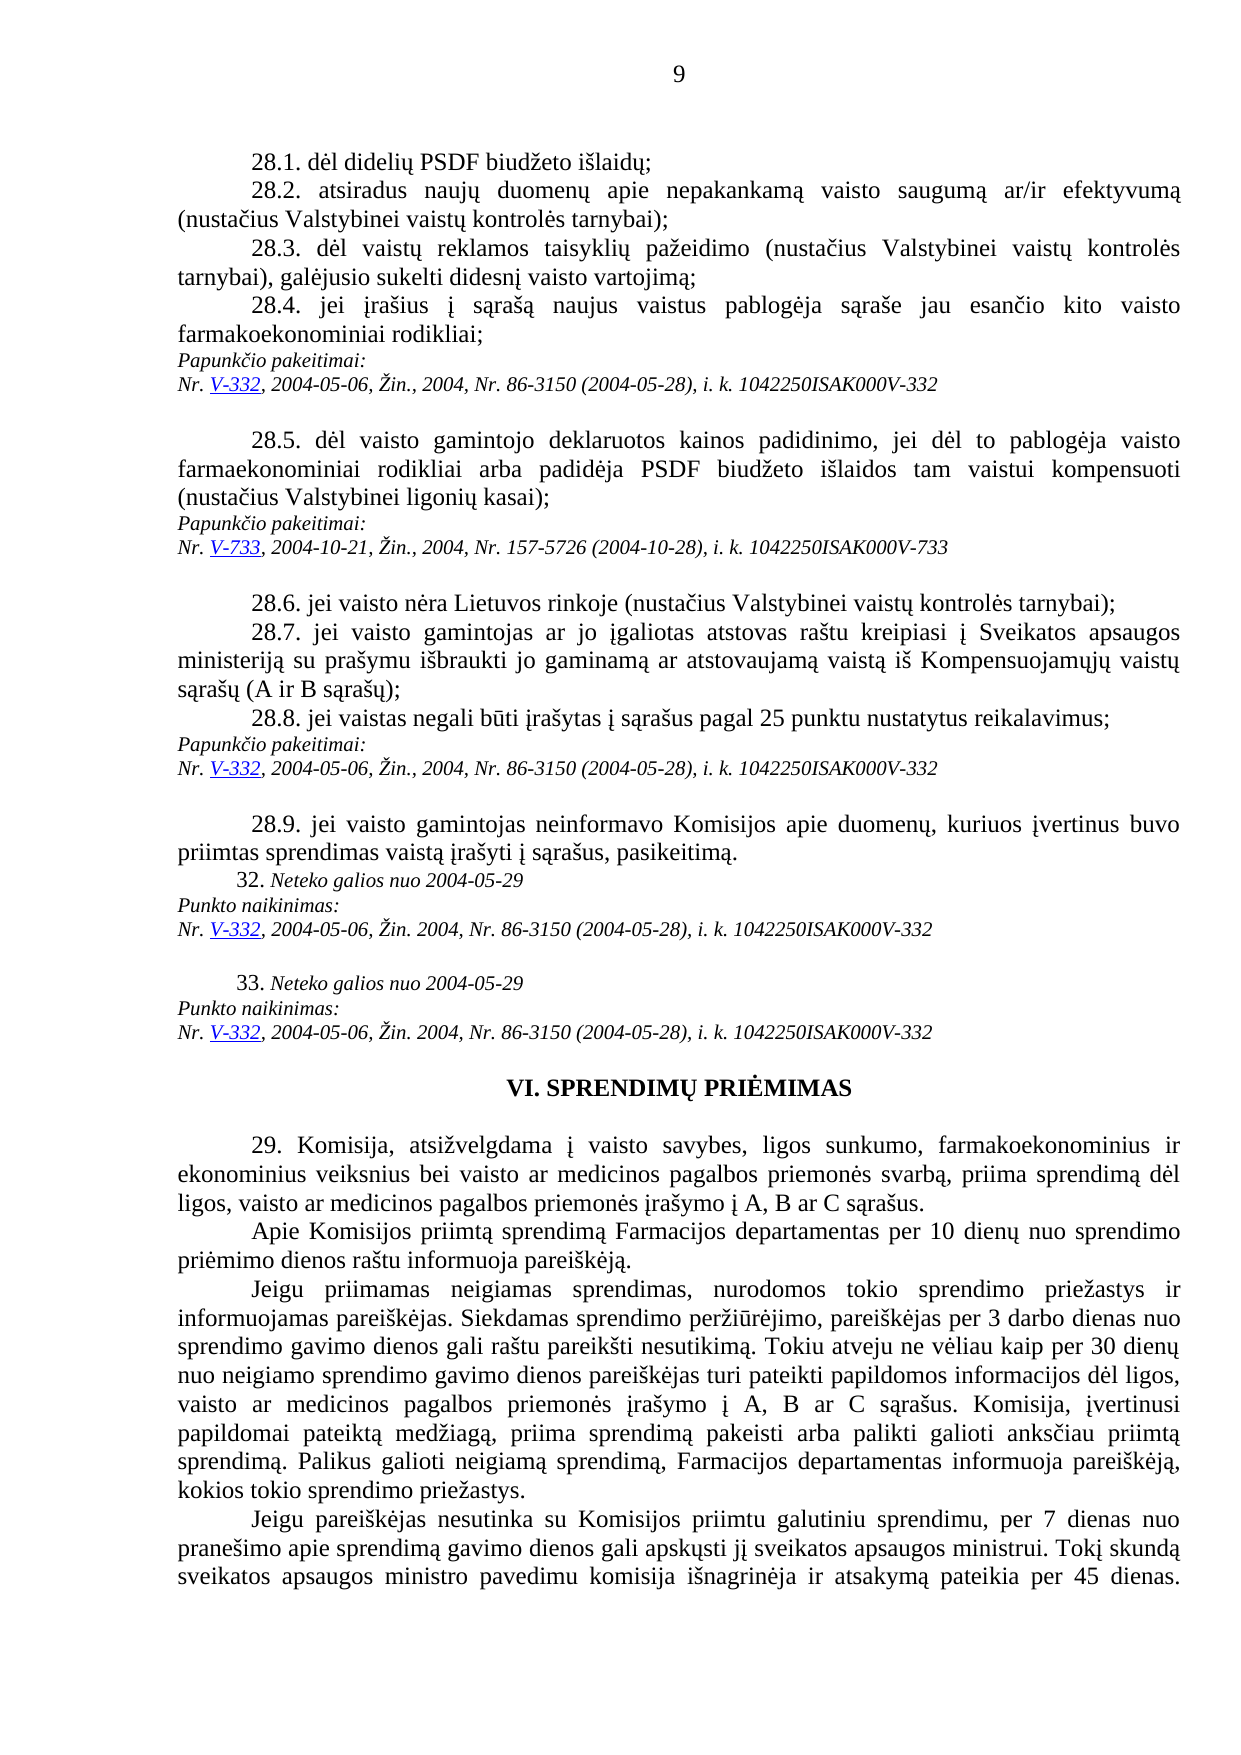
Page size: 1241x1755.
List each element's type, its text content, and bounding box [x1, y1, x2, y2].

text 28.6. jei vaisto nėra Lietuvos rinkoje (nustačius Valstybinei vaistų kontrolės tarnybai); [177, 588, 1181, 617]
text Nr. V-332, 2004-05-06, Žin. 2004, Nr. 86-3150 (2004-05-28), i. k. 1042250ISAK000V-332 [177, 1020, 1181, 1044]
text 28.4. jei įrašius į sąrašą naujus vaistus pablogėja sąraše jau esančio kito vaisto farmakoekonominiai rodikliai; [177, 291, 1181, 348]
text 28.2. atsiradus naujų duomenų apie nepakankamą vaisto saugumą ar/ir efektyvumą (nustačius Valstybinei vaistų kontrolės tarnybai); [177, 176, 1181, 233]
text Papunkčio pakeitimai: [177, 348, 1181, 372]
text 28.7. jei vaisto gamintojas ar jo įgaliotas atstovas raštu kreipiasi į Sveikatos apsaugos ministeriją su prašymu išbraukti jo gaminamą ar atstovaujamą vaistą iš Kompensuojamųjų vaistų sąrašų (A ir B sąrašų); [177, 617, 1181, 703]
text VI. SPRENDIMŲ PRIĖMIMAS [177, 1073, 1181, 1101]
text Punkto naikinimas: [177, 996, 1181, 1020]
text Punkto naikinimas: [177, 893, 1181, 917]
text 28.9. jei vaisto gamintojas neinformavo Komisijos apie duomenų, kuriuos įvertinus buvo priimtas sprendimas vaistą įrašyti į sąrašus, pasikeitimą. [177, 809, 1181, 866]
text 28.8. jei vaistas negali būti įrašytas į sąrašus pagal 25 punktu nustatytus reikalavimus; [177, 703, 1181, 732]
text 28.3. dėl vaistų reklamos taisyklių pažeidimo (nustačius Valstybinei vaistų kontrolės tarnybai), galėjusio sukelti didesnį vaisto vartojimą; [177, 233, 1181, 291]
text 29. Komisija, atsižvelgdama į vaisto savybes, ligos sunkumo, farmakoekonominius ir ekonominius veiksnius bei vaisto ar medicinos pagalbos priemonės svarbą, priima sprendimą dėl ligos, vaisto ar medicinos pagalbos priemonės įrašymo į A, B ar C sąrašus. [177, 1130, 1181, 1216]
text Apie Komisijos priimtą sprendimą Farmacijos departamentas per 10 dienų nuo sprendimo priėmimo dienos raštu informuoja pareiškėją. [177, 1216, 1181, 1274]
text Jeigu pareiškėjas nesutinka su Komisijos priimtu galutiniu sprendimu, per 7 dienas nuo pranešimo apie sprendimą gavimo dienos gali apskųsti jį sveikatos apsaugos ministrui. Tokį skundą sveikatos apsaugos ministro pavedimu komisija išnagrinėja ir atsakymą pateikia per 45 dienas. [177, 1504, 1181, 1590]
text Papunkčio pakeitimai: [177, 732, 1181, 756]
text Nr. V-332, 2004-05-06, Žin. 2004, Nr. 86-3150 (2004-05-28), i. k. 1042250ISAK000V-332 [177, 917, 1181, 941]
text 33. Neteko galios nuo 2004-05-29 [177, 969, 1181, 996]
text Nr. V-733, 2004-10-21, Žin., 2004, Nr. 157-5726 (2004-10-28), i. k. 1042250ISAK000V-733 [177, 535, 1181, 559]
text 32. Neteko galios nuo 2004-05-29 [177, 866, 1181, 893]
text Nr. V-332, 2004-05-06, Žin., 2004, Nr. 86-3150 (2004-05-28), i. k. 1042250ISAK000V-332 [177, 372, 1181, 396]
text Nr. V-332, 2004-05-06, Žin., 2004, Nr. 86-3150 (2004-05-28), i. k. 1042250ISAK000V-332 [177, 756, 1181, 780]
text Jeigu priimamas neigiamas sprendimas, nurodomos tokio sprendimo priežastys ir informuojamas pareiškėjas. Siekdamas sprendimo peržiūrėjimo, pareiškėjas per 3 darbo dienas nuo sprendimo gavimo dienos gali raštu pareikšti nesutikimą. Tokiu atveju ne vėliau kaip per 30 dienų nuo neigiamo sprendimo gavimo dienos pareiškėjas turi pateikti papildomos informacijos dėl ligos, vaisto ar medicinos pagalbos priemonės įrašymo į A, B ar C sąrašus. Komisija, įvertinusi papildomai pateiktą medžiagą, priima sprendimą pakeisti arba palikti galioti anksčiau priimtą sprendimą. Palikus galioti neigiamą sprendimą, Farmacijos departamentas informuoja pareiškėją, kokios tokio sprendimo priežastys. [177, 1274, 1181, 1504]
text 28.1. dėl didelių PSDF biudžeto išlaidų; [177, 147, 1181, 176]
text 28.5. dėl vaisto gamintojo deklaruotos kainos padidinimo, jei dėl to pablogėja vaisto farmaekonominiai rodikliai arba padidėja PSDF biudžeto išlaidos tam vaistui kompensuoti (nustačius Valstybinei ligonių kasai); [177, 425, 1181, 511]
text Papunkčio pakeitimai: [177, 511, 1181, 535]
